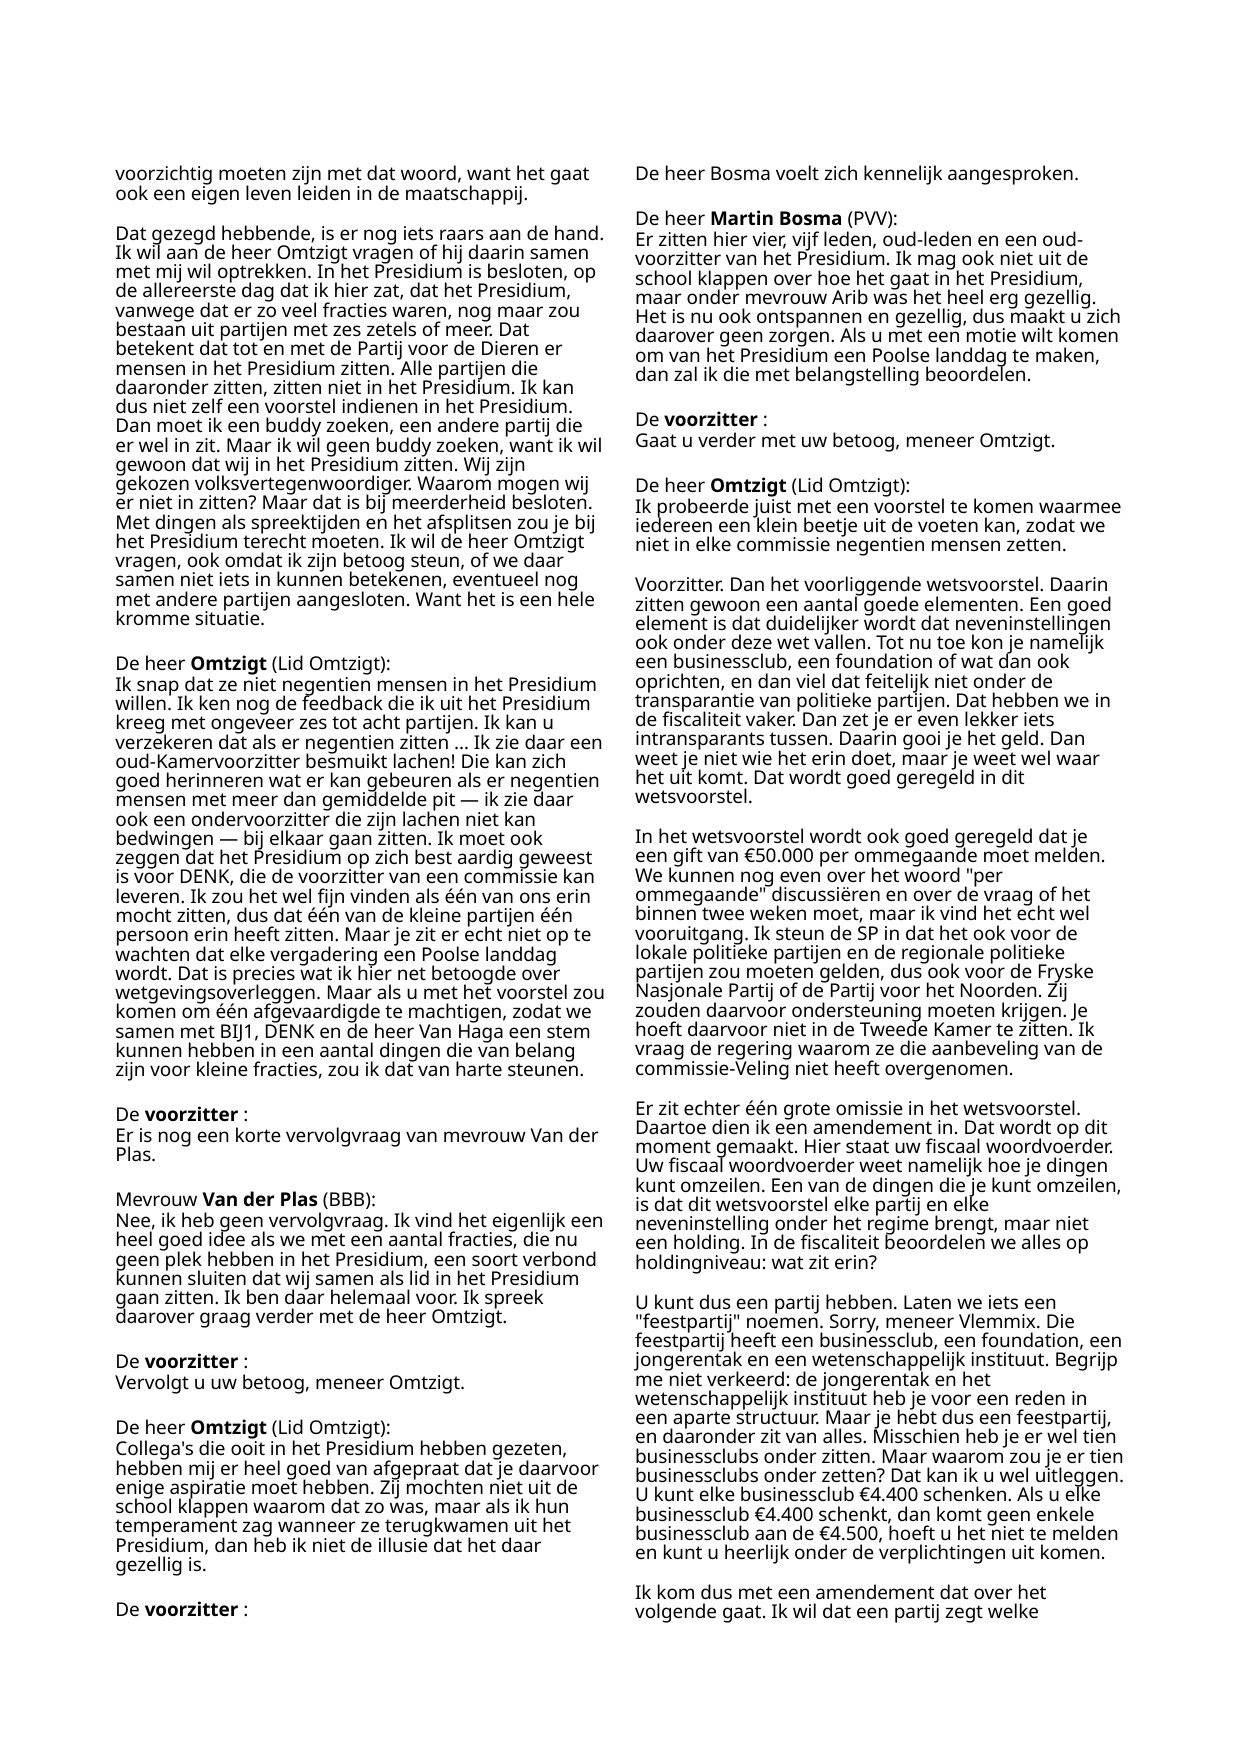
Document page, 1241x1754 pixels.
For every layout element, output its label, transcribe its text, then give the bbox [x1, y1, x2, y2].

text Vervolgt u uw betoog, meneer Omtzigt. [115, 1374, 605, 1394]
text De voorzitter : [115, 1596, 605, 1622]
text Voorzitter. Dan het voorliggende wetsvoorstel. Daarin zitten gewoon een aantal goede elementen. Een goed element is dat duidelijker wordt dat neveninstellingen ook onder deze wet vallen. Tot nu toe kon je namelijk een businessclub, een foundation of wat dan ook oprichten, en dan viel dat feitelijk niet onder de transparantie van politieke partijen. Dat hebben we in de fiscaliteit vaker. Dan zet je er even lekker iets intransparants tussen. Daarin gooi je het geld. Dan weet je niet wie het erin doet, maar je weet wel waar het uit komt. Dat wordt goed geregeld in dit wetsvoorstel. [635, 576, 1125, 807]
text Ik kom dus met een amendement dat over het volgende gaat. Ik wil dat een partij zegt welke [635, 1584, 1125, 1623]
text In het wetsvoorstel wordt ook goed geregeld dat je een gift van €50.000 per ommegaande moet melden. We kunnen nog even over het woord "per ommegaande" discussiëren en over de vraag of het binnen twee weken moet, maar ik vind het echt wel vooruitgang. Ik steun de SP in dat het ook voor de lokale politieke partijen en de regionale politieke partijen zou moeten gelden, dus ook voor de Fryske Nasjonale Partij of de Partij voor het Noorden. Zij zouden daarvoor ondersteuning moeten krijgen. Je hoeft daarvoor niet in de Tweede Kamer te zitten. Ik vraag de regering waarom ze die aanbeveling van de commissie-Veling niet heeft overgenomen. [635, 828, 1125, 1079]
text voorzichtig moeten zijn met dat woord, want het gaat ook een eigen leven leiden in de maatschappij. [115, 165, 605, 204]
text Er zit echter één grote omissie in het wetsvoorstel. Daartoe dien ik een amendement in. Dat wordt op dit moment gemaakt. Hier staat uw fiscaal woordvoerder. Uw fiscaal woordvoerder weet namelijk hoe je dingen kunt omzeilen. Een van de dingen die je kunt omzeilen, is dat dit wetsvoorstel elke partij en elke neveninstelling onder het regime brengt, maar niet een holding. In de fiscaliteit beoordelen we alles op holdingniveau: wat zit erin? [635, 1099, 1125, 1273]
text Er is nog een korte vervolgvraag van mevrouw Van der Plas. [115, 1127, 605, 1166]
text De heer Martin Bosma (PVV): [635, 205, 1125, 231]
text U kunt dus een partij hebben. Laten we iets een "feestpartij" noemen. Sorry, meneer Vlemmix. Die feestpartij heeft een businessclub, een foundation, een jongerentak en een wetenschappelijk instituut. Begrijp me niet verkeerd: de jongerentak en het wetenschappelijk instituut heb je voor een reden in een aparte structuur. Maar je hebt dus een feestpartij, en daaronder zit van alles. Misschien heb je er wel tien businessclubs onder zitten. Maar waarom zou je er tien businessclubs onder zetten? Dat kan ik u wel uitleggen. U kunt elke businessclub €4.400 schenken. Als u elke businessclub €4.400 schenkt, dan komt geen enkele businessclub aan de €4.500, hoeft u het niet te melden en kunt u heerlijk onder de verplichtingen uit komen. [635, 1294, 1125, 1563]
text Ik snap dat ze niet negentien mensen in het Presidium willen. Ik ken nog de feedback die ik uit het Presidium kreeg met ongeveer zes tot acht partijen. Ik kan u verzekeren dat als er negentien zitten … Ik zie daar een oud-Kamervoorzitter besmuikt lachen! Die kan zich goed herinneren wat er kan gebeuren als er negentien mensen met meer dan gemiddelde pit — ik zie daar ook een ondervoorzitter die zijn lachen niet kan bedwingen — bij elkaar gaan zitten. Ik moet ook zeggen dat het Presidium op zich best aardig geweest is voor DENK, die de voorzitter van een commissie kan leveren. Ik zou het wel fijn vinden als één van ons erin mocht zitten, dus dat één van de kleine partijen één persoon erin heeft zitten. Maar je zit er echt niet op te wachten dat elke vergadering een Poolse landdag wordt. Dat is precies wat ik hier net betoogde over wetgevingsoverleggen. Maar als u met het voorstel zou komen om één afgevaardigde te machtigen, zodat we samen met BIJ1, DENK en de heer Van Haga een stem kunnen hebben in een aantal dingen die van belang zijn voor kleine fracties, zou ik dat van harte steunen. [115, 676, 605, 1081]
text Dat gezegd hebbende, is er nog iets raars aan de hand. Ik wil aan de heer Omtzigt vragen of hij daarin samen met mij wil optrekken. In het Presidium is besloten, op de allereerste dag dat ik hier zat, dat het Presidium, vanwege dat er zo veel fracties waren, nog maar zou bestaan uit partijen met zes zetels of meer. Dat betekent dat tot en met de Partij voor de Dieren er mensen in het Presidium zitten. Alle partijen die daaronder zitten, zitten niet in het Presidium. Ik kan dus niet zelf een voorstel indienen in het Presidium. Dan moet ik een buddy zoeken, een andere partij die er wel in zit. Maar ik wil geen buddy zoeken, want ik wil gewoon dat wij in het Presidium zitten. Wij zijn gekozen volksvertegenwoordiger. Waarom mogen wij er niet in zitten? Maar dat is bij meerderheid besloten. Met dingen als spreektijden en het afsplitsen zou je bij het Presidium terecht moeten. Ik wil de heer Omtzigt vragen, ook omdat ik zijn betoog steun, of we daar samen niet iets in kunnen betekenen, eventueel nog met andere partijen aangesloten. Want het is een hele kromme situatie. [115, 224, 605, 629]
text Ik probeerde juist met een voorstel te komen waarmee iedereen een klein beetje uit de voeten kan, zodat we niet in elke commissie negentien mensen zetten. [635, 498, 1125, 556]
text De voorzitter : [115, 1101, 605, 1127]
text De heer Omtzigt (Lid Omtzigt): [115, 1414, 605, 1440]
text De voorzitter : [635, 406, 1125, 432]
text Collega's die ooit in het Presidium hebben gezeten, hebben mij er heel goed van afgepraat dat je daarvoor enige aspiratie moet hebben. Zij mochten niet uit de school klappen waarom dat zo was, maar als ik hun temperament zag wanneer ze terugkwamen uit het Presidium, dan heb ik niet de illusie dat het daar gezellig is. [115, 1440, 605, 1575]
text De heer Omtzigt (Lid Omtzigt): [635, 472, 1125, 498]
text De voorzitter : [115, 1349, 605, 1374]
text Er zitten hier vier, vijf leden, oud-leden en een oud-voorzitter van het Presidium. Ik mag ook niet uit de school klappen over hoe het gaat in het Presidium, maar onder mevrouw Arib was het heel erg gezellig. Het is nu ook ontspannen en gezellig, dus maakt u zich daarover geen zorgen. Als u met een motie wilt komen om van het Presidium een Poolse landdag te maken, dan zal ik die met belangstelling beoordelen. [635, 231, 1125, 385]
text Mevrouw Van der Plas (BBB): [115, 1186, 605, 1212]
text Nee, ik heb geen vervolgvraag. Ik vind het eigenlijk een heel goed idee als we met een aantal fracties, die nu geen plek hebben in het Presidium, een soort verbond kunnen sluiten dat wij samen als lid in het Presidium gaan zitten. Ik ben daar helemaal voor. Ik spreek daarover graag verder met de heer Omtzigt. [115, 1212, 605, 1328]
text De heer Bosma voelt zich kennelijk aangesproken. [635, 165, 1125, 184]
text Gaat u verder met uw betoog, meneer Omtzigt. [635, 432, 1125, 451]
text De heer Omtzigt (Lid Omtzigt): [115, 650, 605, 676]
